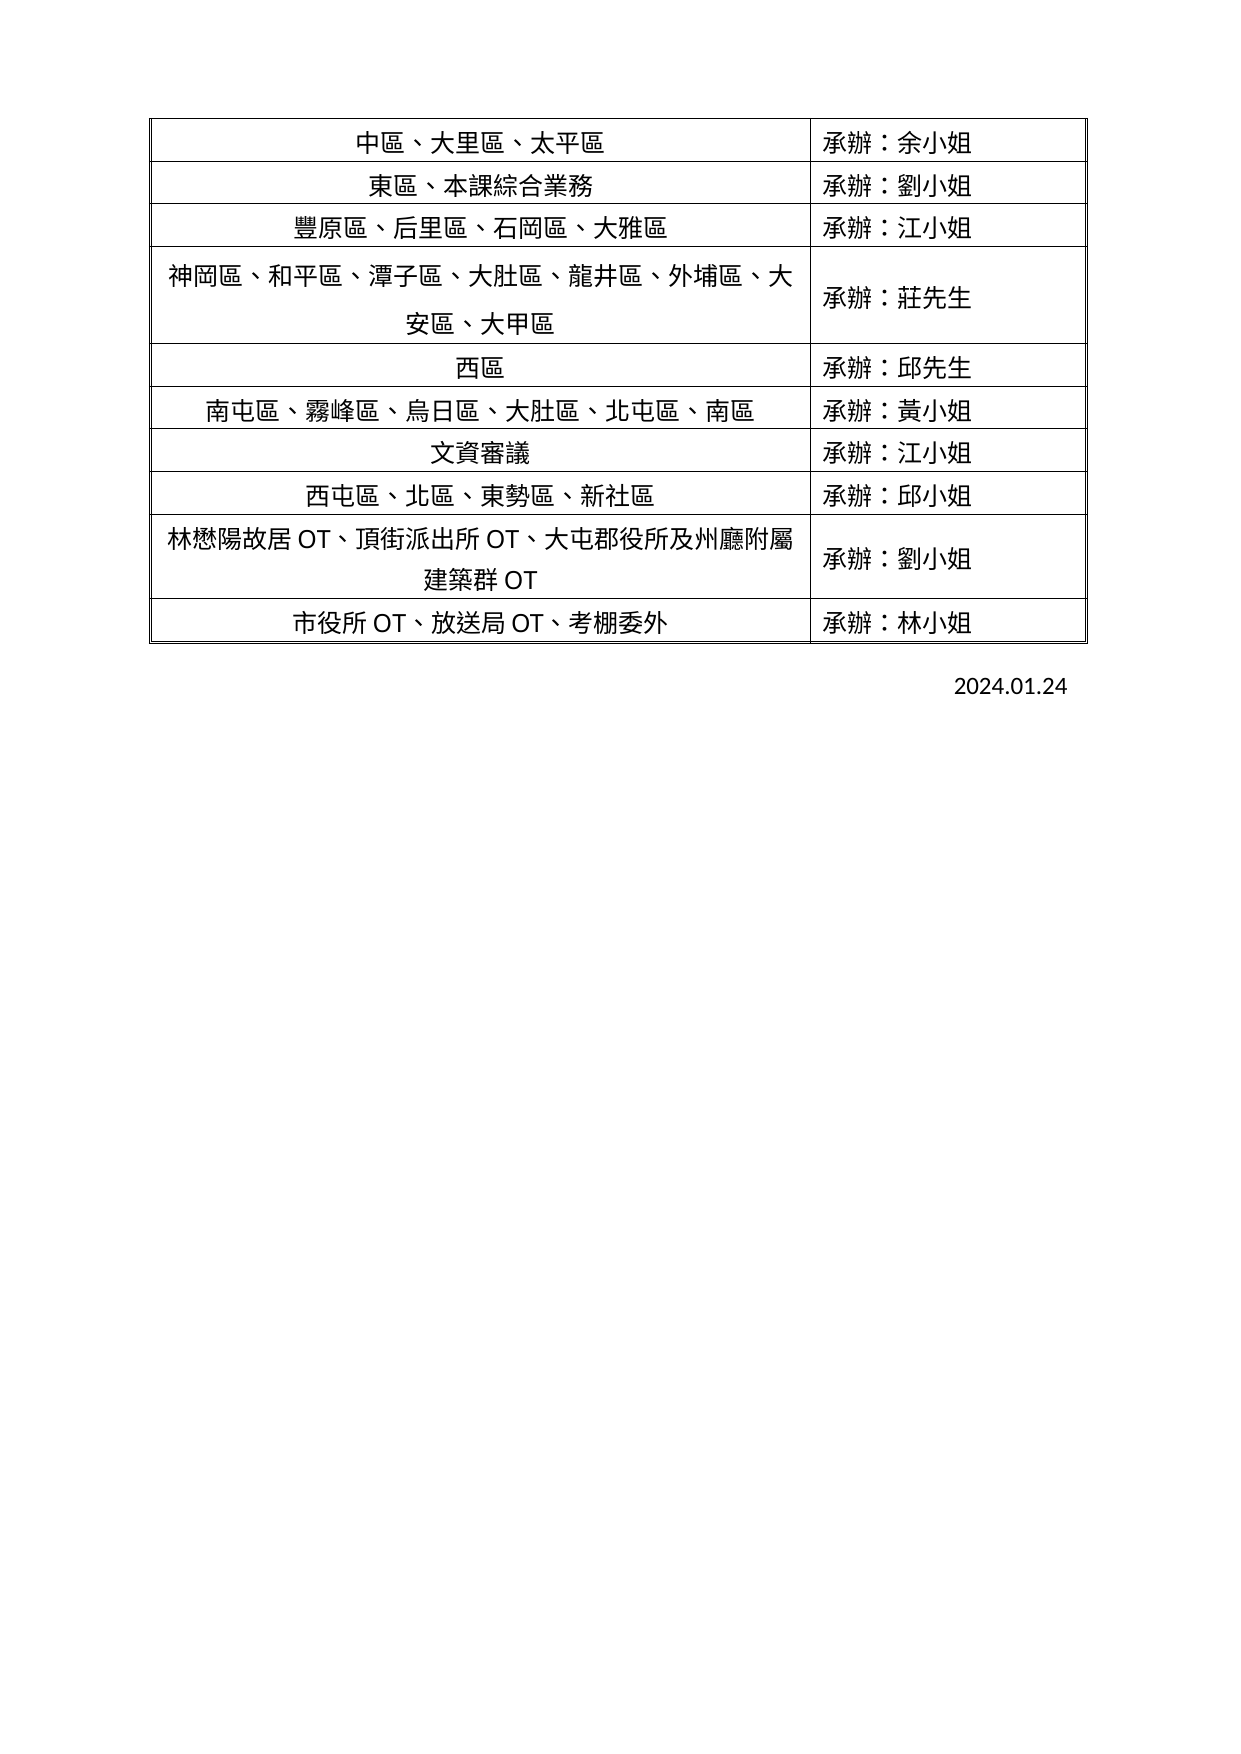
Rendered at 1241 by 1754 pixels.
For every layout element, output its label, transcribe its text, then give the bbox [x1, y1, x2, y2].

table_cell 承辦：江小姐 [811, 429, 1085, 471]
table_cell 市役所OT、放送局OT、考棚委外 [152, 599, 810, 641]
table_cell 豐原區、后里區、石岡區、大雅區 [152, 204, 810, 246]
table_cell 西區 [152, 344, 810, 386]
table_cell 西屯區、北區、東勢區、新社區 [152, 472, 810, 514]
table_cell 林懋陽故居OT、頂街派出所OT、大屯郡役所及州廳附屬建築群OT [152, 515, 810, 598]
table_cell 承辦：邱小姐 [811, 472, 1085, 514]
table_cell 南屯區、霧峰區、烏日區、大肚區、北屯區、南區 [152, 387, 810, 428]
table_cell 承辦：莊先生 [811, 247, 1085, 343]
table_cell 承辦：劉小姐 [811, 162, 1085, 203]
table_cell 承辦：江小姐 [811, 204, 1085, 246]
table_cell 承辦：林小姐 [811, 599, 1085, 641]
table_cell 文資審議 [152, 429, 810, 471]
table_cell 中區、大里區、太平區 [152, 119, 810, 161]
table_cell 東區、本課綜合業務 [152, 162, 810, 203]
table_cell 承辦：邱先生 [811, 344, 1085, 386]
text 2024.01.24 [185, 644, 1067, 706]
table_cell 承辦：黃小姐 [811, 387, 1085, 428]
table_cell 承辦：劉小姐 [811, 515, 1085, 598]
table_cell 承辦：余小姐 [811, 119, 1085, 161]
table_cell 神岡區、和平區、潭子區、大肚區、龍井區、外埔區、大安區、大甲區 [152, 247, 810, 343]
